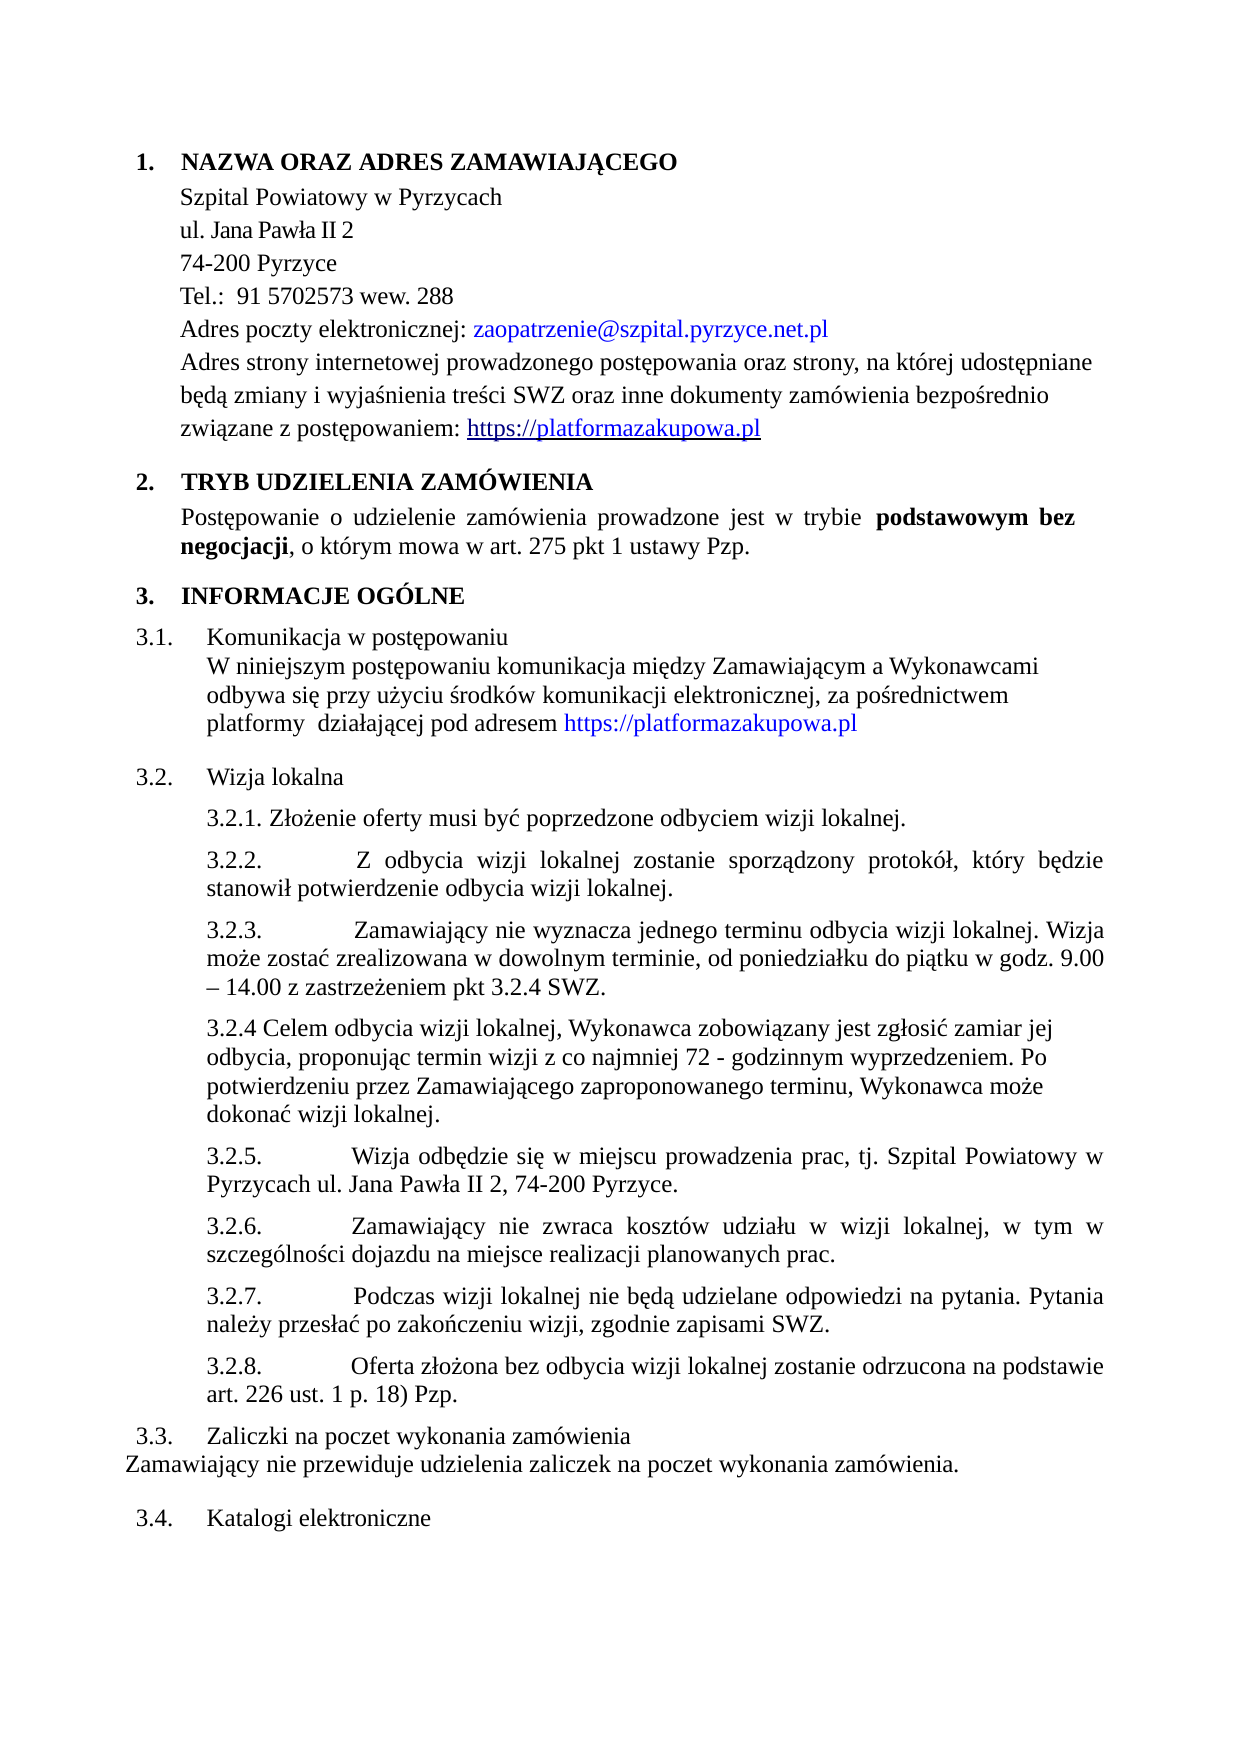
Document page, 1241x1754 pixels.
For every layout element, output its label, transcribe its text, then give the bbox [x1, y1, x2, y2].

text Tel.: 91 5702573 wew. 288 [179, 281, 1134, 310]
list Zaliczki na poczet wykonania zamówienia [136, 1421, 1134, 1449]
subtitle INFORMACJE OGÓLNE [136, 581, 1134, 609]
text Adres strony internetowej prowadzonego postępowania oraz strony, na której udostępniane będą zmiany i wyjaśnienia treści SWZ oraz inne dokumenty zamówienia bezpośrednio związane z postępowaniem: https://platformazakupowa.pl [180, 347, 1134, 442]
list Zamawiający nie zwraca kosztów udziału w wizji lokalnej, w tym w szczególności dojazdu na miejsce realizacji planowanych prac. [206, 1211, 1104, 1268]
list Podczas wizji lokalnej nie będą udzielane odpowiedzi na pytania. Pytania należy przesłać po zakończeniu wizji, zgodnie zapisami SWZ. [206, 1281, 1104, 1338]
list Katalogi elektroniczne [136, 1503, 1134, 1532]
list Z odbycia wizji lokalnej zostanie sporządzony protokół, który będzie stanowił potwierdzenie odbycia wizji lokalnej. [206, 845, 1104, 902]
text 3.2.4 Celem odbycia wizji lokalnej, Wykonawca zobowiązany jest zgłosić zamiar jej odbycia, proponując termin wizji z co najmniej 72 - godzinnym wyprzedzeniem. Po potwierdzeniu przez Zamawiającego zaproponowanego terminu, Wykonawca może dokonać wizji lokalnej. [206, 1013, 1104, 1128]
text W niniejszym postępowaniu komunikacja między Zamawiającym a Wykonawcami odbywa się przy użyciu środków komunikacji elektronicznej, za pośrednictwem platformy działającej pod adresem https://platformazakupowa.pl [206, 651, 1104, 737]
text ul. Jana Pawła II 2 [179, 215, 1134, 244]
text Adres poczty elektronicznej: zaopatrzenie@szpital.pyrzyce.net.pl [179, 314, 1134, 343]
list Wizja odbędzie się w miejscu prowadzenia prac, tj. Szpital Powiatowy w Pyrzycach ul. Jana Pawła II 2, 74-200 Pyrzyce. [206, 1141, 1104, 1198]
text 74-200 Pyrzyce [179, 248, 1134, 277]
list Złożenie oferty musi być poprzedzone odbyciem wizji lokalnej. [206, 803, 1134, 832]
list Komunikacja w postępowaniu [136, 622, 1134, 651]
subtitle TRYB UDZIELENIA ZAMÓWIENIA [136, 467, 1134, 496]
list Wizja lokalna [136, 762, 1134, 791]
text Postępowanie o udzielenie zamówienia prowadzone jest w trybie podstawowym bez negocjacji, o którym mowa w art. 275 pkt 1 ustawy Pzp. [180, 502, 1134, 560]
list Zamawiający nie wyznacza jednego terminu odbycia wizji lokalnej. Wizja może zostać zrealizowana w dowolnym terminie, od poniedziałku do piątku w godz. 9.00 – 14.00 z zastrzeżeniem pkt 3.2.4 SWZ. [206, 915, 1105, 1001]
text Zamawiający nie przewiduje udzielenia zaliczek na poczet wykonania zamówienia. [125, 1449, 1134, 1478]
text Szpital Powiatowy w Pyrzycach [173, 182, 1098, 211]
list Oferta złożona bez odbycia wizji lokalnej zostanie odrzucona na podstawie art. 226 ust. 1 p. 18) Pzp. [206, 1351, 1104, 1408]
subtitle NAZWA ORAZ ADRES ZAMAWIAJĄCEGO [136, 147, 1134, 176]
